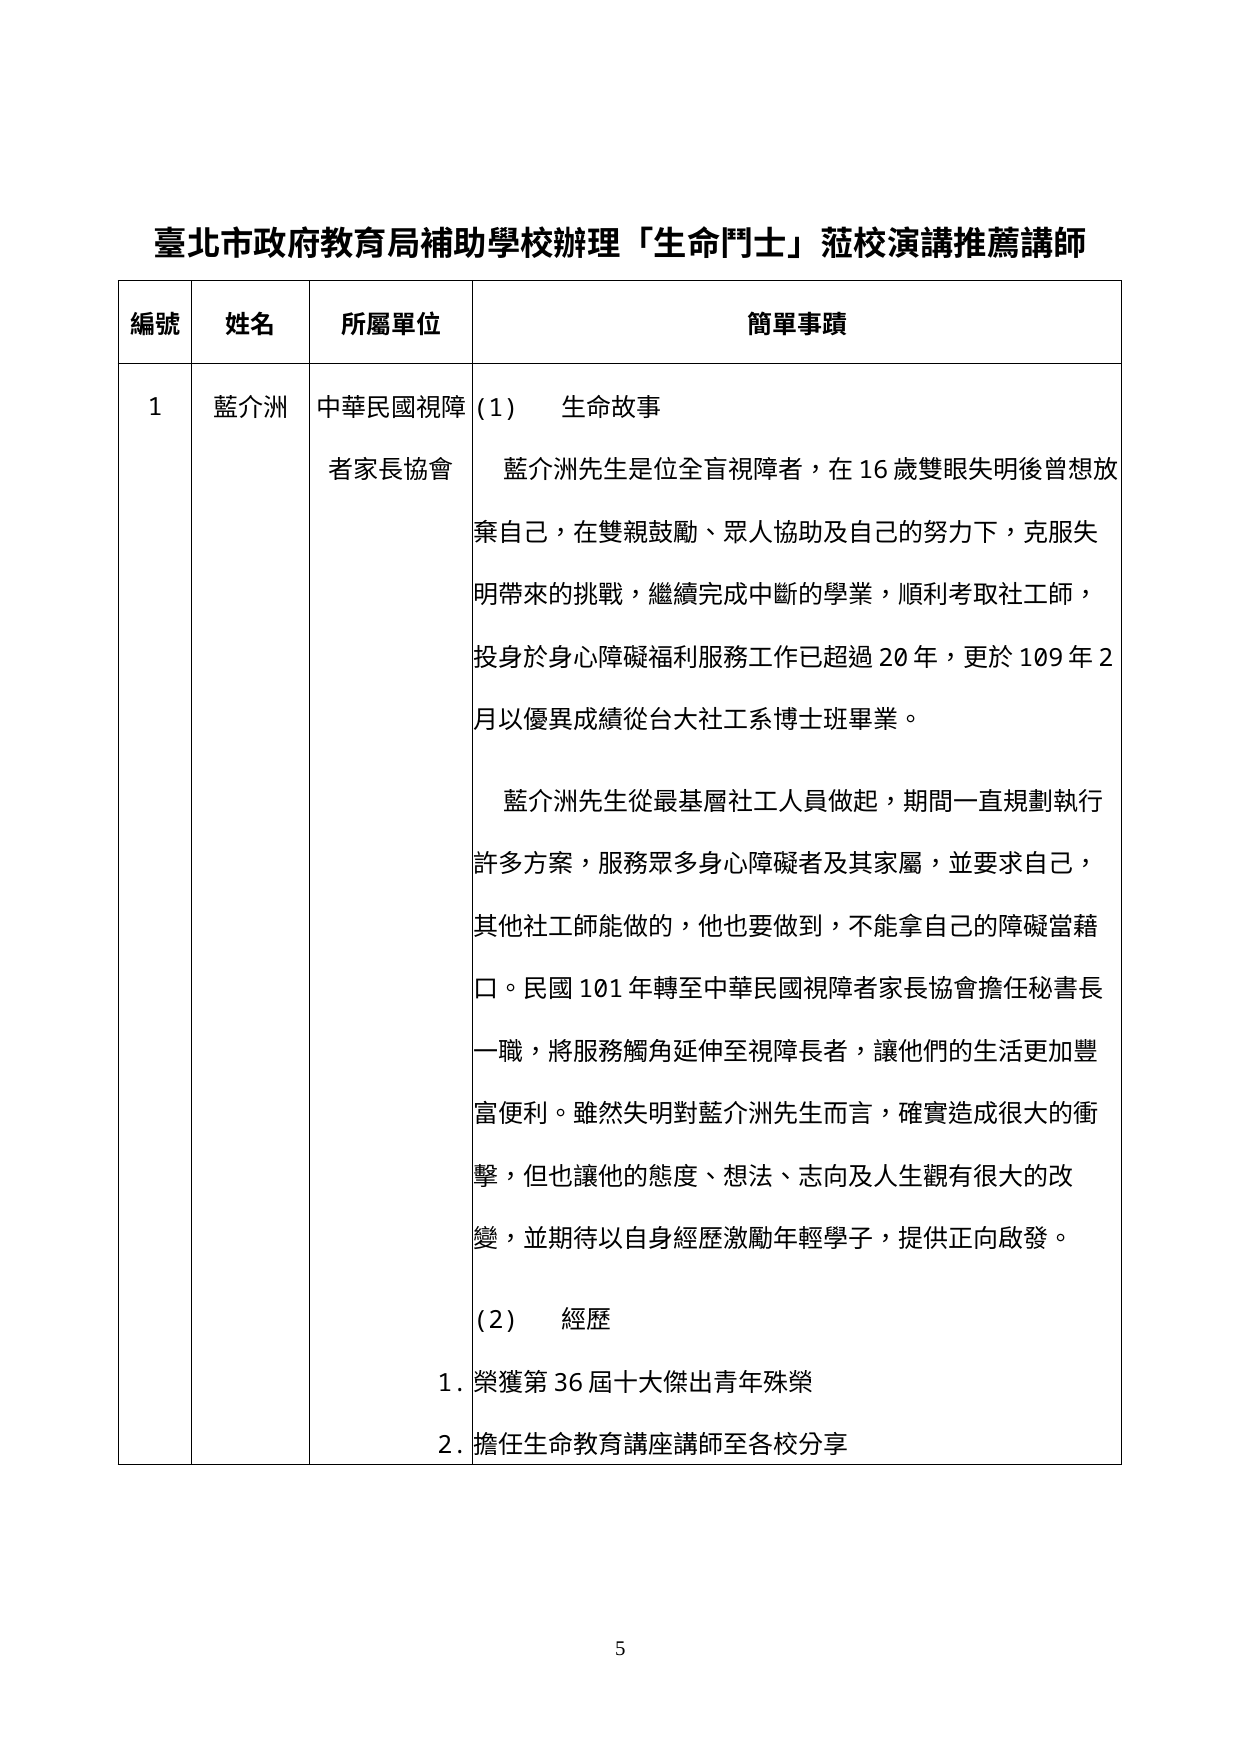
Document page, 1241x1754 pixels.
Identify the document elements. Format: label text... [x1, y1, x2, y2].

table_header 姓名 [192, 281, 309, 363]
table_cell 生命故事 藍介洲先生是位全盲視障者，在16歲雙眼失明後曾想放棄自己，在雙親鼓勵、眾人協助及自己的努力下，克服失明帶來的挑戰，繼續完成中斷的學業，順利考取社工師，投身於身心障礙福利服務工作已超過20年，更於109年2月以優異成績從台大社工系博士班畢業。 藍介洲先生從最基層社工人員做起，期間一直規劃執行許多方案，服務眾多身心障礙者及其家屬，並要求自己，其他社工師能做的，他也要做到，不能拿自己的障礙當藉口。民國101年轉至中華民國視障者家長協會擔任秘書長一職，將服務觸角延伸至視障長者，讓他們的生活更加豐富便利。雖然失明對藍介洲先生而言，確實造成很大的衝擊，但也讓他的態度、想法、志向及人生觀有很大的改變，並期待以自身經歷激勵年輕學子，提供正向啟發。 經歷 榮獲第36屆十大傑出青年殊榮 擔任生命教育講座講師至各校分享 [473, 364, 1121, 1464]
table_header 所屬單位 [310, 281, 472, 363]
table_cell 藍介洲 [192, 364, 309, 1464]
table_cell 中華民國視障者家長協會 [310, 364, 472, 1464]
text 臺北市政府教育局補助學校辦理「生命鬥士」蒞校演講推薦講師 [118, 199, 1122, 262]
table_header 簡單事蹟 [473, 281, 1121, 363]
table_header 編號 [119, 281, 191, 363]
table_cell 1 [119, 364, 191, 1464]
